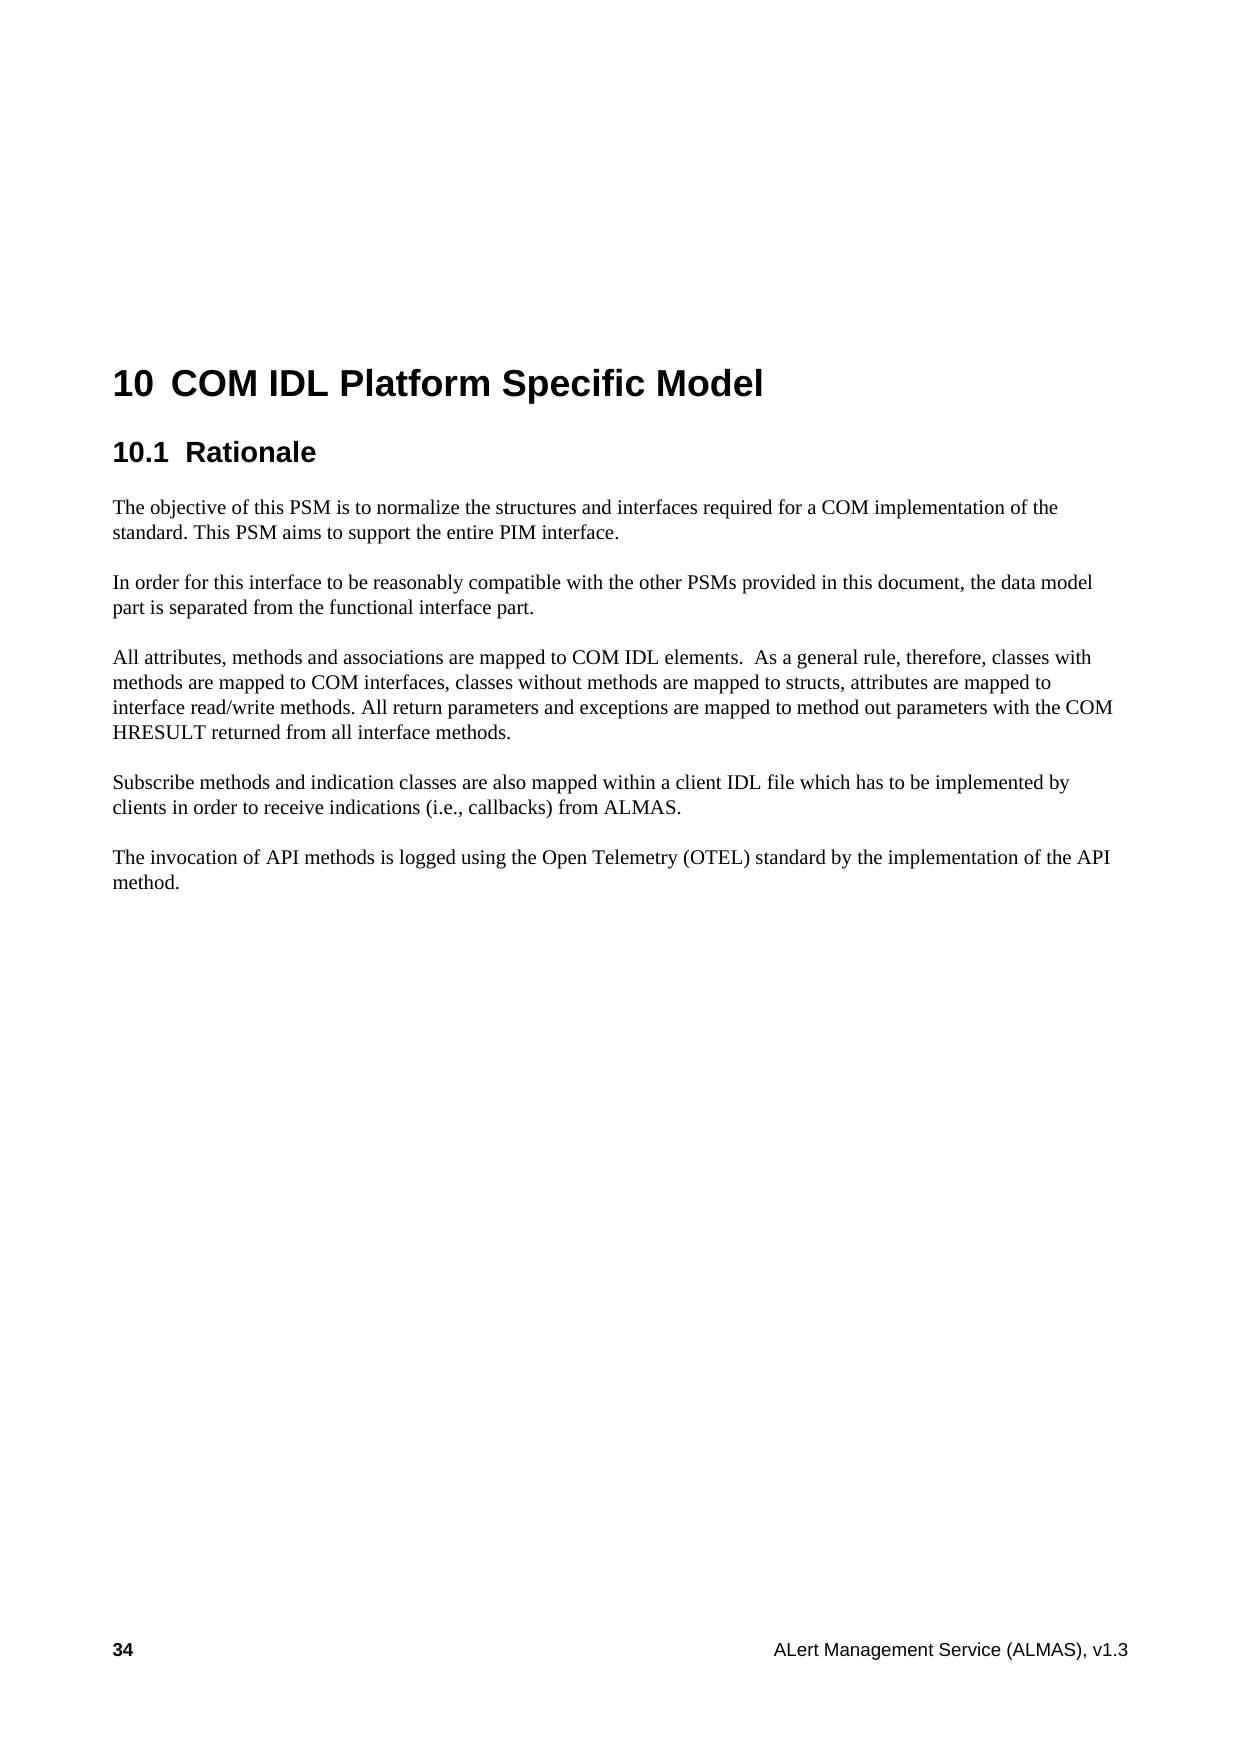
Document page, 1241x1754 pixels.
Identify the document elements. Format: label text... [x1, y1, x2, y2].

text The objective of this PSM is to normalize the structures and interfaces required for a COM implementation of the standard. This PSM aims to support the entire PIM interface. [112, 494, 1128, 544]
text All attributes, methods and associations are mapped to COM IDL elements. As a general rule, therefore, classes with methods are mapped to COM interfaces, classes without methods are mapped to structs, attributes are mapped to interface read/write methods. All return parameters and exceptions are mapped to method out parameters with the COM HRESULT returned from all interface methods. [112, 644, 1128, 744]
text The invocation of API methods is logged using the Open Telemetry (OTEL) standard by the implementation of the API method. [112, 844, 1128, 894]
text Subscribe methods and indication classes are also mapped within a client IDL file which has to be implemented by clients in order to receive indications (i.e., callbacks) from ALMAS. [112, 769, 1128, 819]
subtitle COM IDL Platform Specific Model [112, 361, 1128, 404]
subtitle Rationale [112, 435, 1128, 469]
text In order for this interface to be reasonably compatible with the other PSMs provided in this document, the data model part is separated from the functional interface part. [112, 569, 1128, 619]
